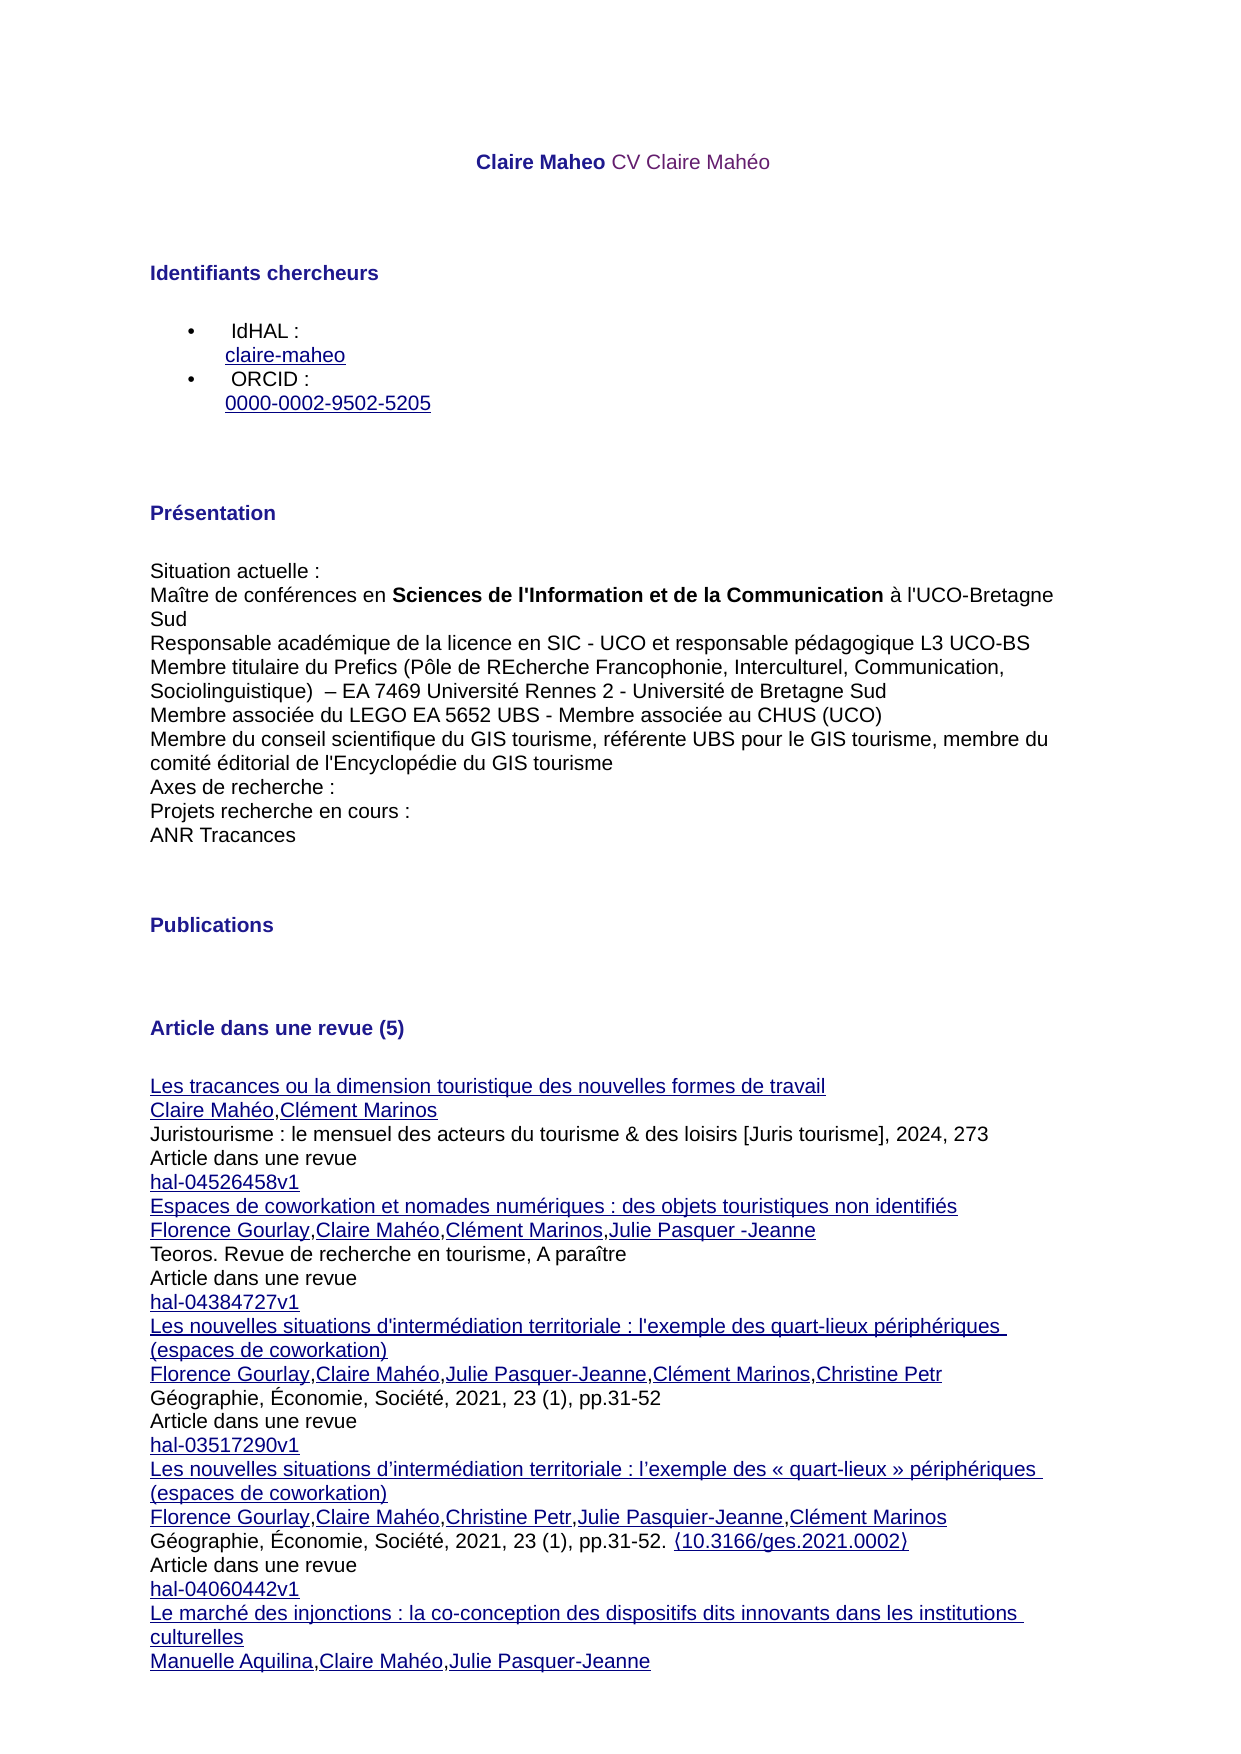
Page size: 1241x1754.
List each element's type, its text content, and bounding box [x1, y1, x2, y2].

subtitle Présentation [150, 501, 1090, 525]
list 0000-0002-9502-5205 [187, 391, 1090, 414]
table_header Les tracances ou la dimension touristique des nouvelles formes de travail Claire Mahéo,Clément Marinos Juristourisme : le mensuel des acteurs du tourisme & des loisirs [Juris tourisme], 2024, 273 Article dans une revue hal-04526458v1 [150, 1074, 1090, 1194]
text Maître de conférences en Sciences de l'Information et de la Communication à l'UCO-Bretagne Sud [150, 583, 1090, 631]
text ANR Tracances [150, 823, 1090, 847]
subtitle Article dans une revue (5) [150, 1016, 1090, 1039]
table_cell Les nouvelles situations d'intermédiation territoriale : l'exemple des quart-lieux périphériques (espaces de coworkation) Florence Gourlay,Claire Mahéo,Julie Pasquer-Jeanne,Clément Marinos,Christine Petr Géographie, Économie, Société, 2021, 23 (1), pp.31-52 Article dans une revue hal-03517290v1 [150, 1314, 1090, 1457]
list ORCID : [187, 367, 1090, 391]
subtitle Identifiants chercheurs [150, 260, 1090, 284]
text Membre titulaire du Prefics (Pôle de REcherche Francophonie, Interculturel, Communication, Sociolinguistique) – EA 7469 Université Rennes 2 - Université de Bretagne Sud [150, 655, 1090, 703]
table_cell Espaces de coworkation et nomades numériques : des objets touristiques non identifiés Florence Gourlay,Claire Mahéo,Clément Marinos,Julie Pasquer -Jeanne Teoros. Revue de recherche en tourisme, A paraître Article dans une revue hal-04384727v1 [150, 1194, 1090, 1313]
text Membre du conseil scientifique du GIS tourisme, référente UBS pour le GIS tourisme, membre du comité éditorial de l'Encyclopédie du GIS tourisme [150, 727, 1090, 775]
text Situation actuelle : [150, 559, 1090, 583]
subtitle Claire Maheo CV Claire Mahéo [150, 150, 1090, 174]
text Projets recherche en cours : [150, 799, 1090, 823]
list IdHAL : [187, 319, 1090, 343]
text Membre associée du LEGO EA 5652 UBS - Membre associée au CHUS (UCO) [150, 703, 1090, 727]
subtitle Publications [150, 912, 1090, 936]
text Axes de recherche : [150, 775, 1090, 799]
list claire-maheo [187, 343, 1090, 367]
table_cell Les nouvelles situations d’intermédiation territoriale : l’exemple des « quart-lieux » périphériques (espaces de coworkation) Florence Gourlay,Claire Mahéo,Christine Petr,Julie Pasquier-Jeanne,Clément Marinos Géographie, Économie, Société, 2021, 23 (1), pp.31-52. ⟨10.3166/ges.2021.0002⟩ Article dans une revue hal-04060442v1 [150, 1457, 1090, 1601]
text Responsable académique de la licence en SIC - UCO et responsable pédagogique L3 UCO-BS [150, 631, 1090, 655]
table_cell Le marché des injonctions : la co-conception des dispositifs dits innovants dans les institutions culturelles Manuelle Aquilina,Claire Mahéo,Julie Pasquer-Jeanne [150, 1601, 1090, 1673]
